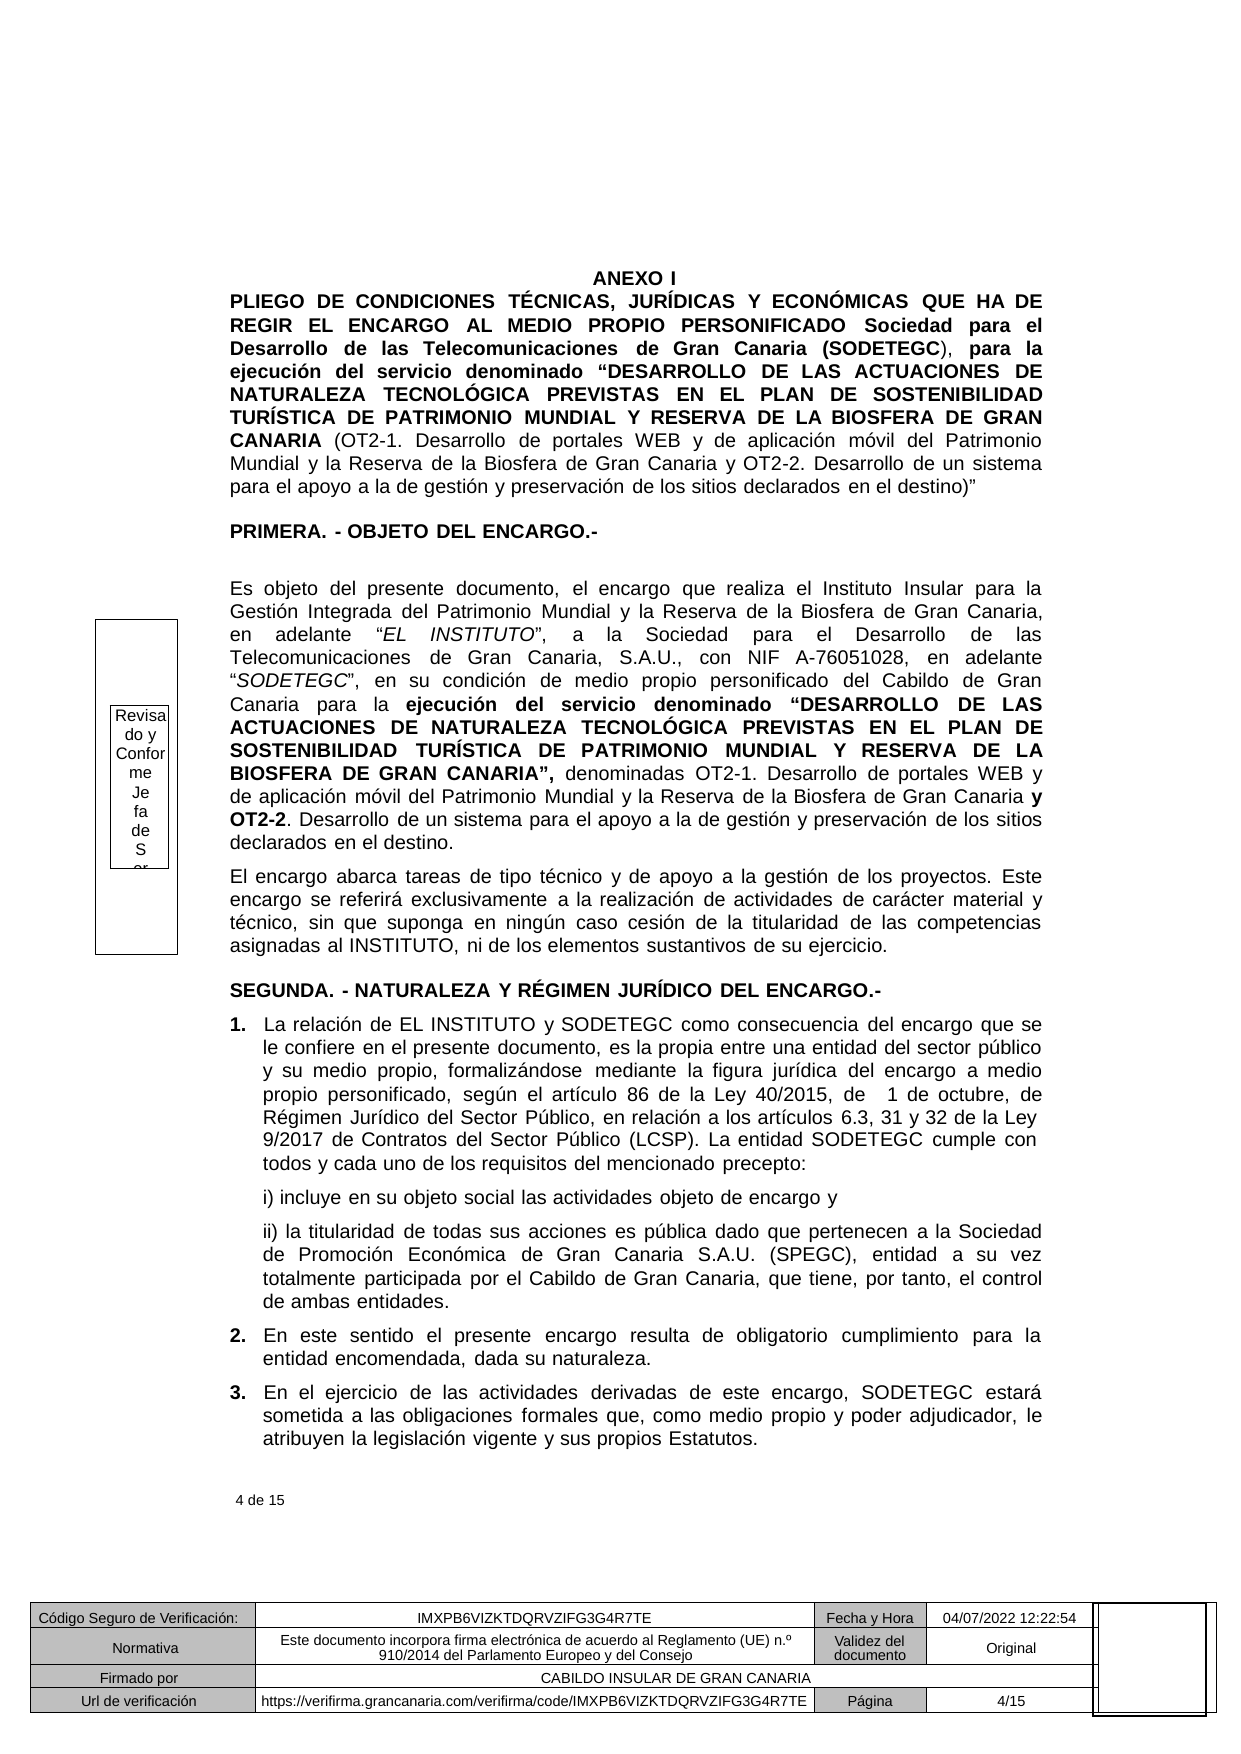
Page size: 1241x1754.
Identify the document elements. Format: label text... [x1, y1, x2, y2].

table_cell 4/15 [927, 1688, 1092, 1712]
table_cell CABILDO INSULAR DE GRAN CANARIA [256, 1665, 1092, 1687]
table_cell https://verifirma.grancanaria.com/verifirma/code/IMXPB6VIZKTDQRVZIFG3G4R7TE [256, 1688, 814, 1712]
text i) incluye en su objeto social las actividades objeto de encargo y [263, 1186, 842, 1209]
table_header Fecha y Hora [815, 1603, 926, 1627]
table_header [1099, 1604, 1205, 1712]
table_header Código Seguro de Verificación: [31, 1603, 255, 1627]
text PLIEGO DE CONDICIONES TÉCNICAS, JURÍDICAS Y ECONÓMICAS QUE HA DE REGIR EL ENCARGO AL MEDIO PROPIO PERSONIFICADO Sociedad para el Desarrollo de las Telecomunicaciones de Gran Canaria (SODETEGC), para la ejecución del servicio denominado “DESARROLLO DE LAS ACTUACIONES DE NATURALEZA TECNOLÓGICA PREVISTAS EN EL PLAN DE SOSTENIBILIDAD TURÍSTICA DE PATRIMONIO MUNDIAL Y RESERVA DE LA BIOSFERA DE GRAN CANARIA (OT2-1. Desarrollo de portales WEB y de aplicación móvil del Patrimonio Mundial y la Reserva de la Biosfera de Gran Canaria y OT2-2. Desarrollo de un sistema para el apoyo a la de gestión y preservación de los sitios declarados en el destino)” [229, 290, 1043, 498]
text 9/2017 de Contratos del Sector Público (LCSP). La entidad SODETEGC cumple con [263, 1129, 1043, 1151]
table_cell Original [927, 1628, 1092, 1664]
text 4 de 15 [235, 1492, 1221, 1509]
text El encargo abarca tareas de tipo técnico y de apoyo a la gestión de los proyectos. Este encargo se referirá exclusivamente a la realización de actividades de carácter material y técnico, sin que suponga en ningún caso cesión de la titularidad de las competencias asignadas al INSTITUTO, ni de los elementos sustantivos de su ejercicio. [229, 865, 1042, 957]
text SEGUNDA. - NATURALEZA Y RÉGIMEN JURÍDICO DEL ENCARGO.- [229, 979, 886, 1002]
text 3. En el ejercicio de las actividades derivadas de este encargo, SODETEGC estará sometida a las obligaciones formales que, como medio propio y poder adjudicador, le atribuyen la legislación vigente y sus propios Estatutos. [229, 1381, 1042, 1449]
text Jefa de Servicio [131, 782, 150, 868]
table_header 04/07/2022 12:22:54 [927, 1603, 1092, 1627]
table_header IMXPB6VIZKTDQRVZIFG3G4R7TE [256, 1603, 814, 1627]
table_cell Url de verificación [31, 1688, 255, 1712]
text Es objeto del presente documento, el encargo que realiza el Instituto Insular para la Gestión Integrada del Patrimonio Mundial y la Reserva de la Biosfera de Gran Canaria, en adelante “EL INSTITUTO”, a la Sociedad para el Desarrollo de las Telecomunicaciones de Gran Canaria, S.A.U., con NIF A-76051028, en adelante “SODETEGC”, en su condición de medio propio personificado del Cabildo de Gran Canaria para la ejecución del servicio denominado “DESARROLLO DE LAS ACTUACIONES DE NATURALEZA TECNOLÓGICA PREVISTAS EN EL PLAN DE SOSTENIBILIDAD TURÍSTICA DE PATRIMONIO MUNDIAL Y RESERVA DE LA BIOSFERA DE GRAN CANARIA”, denominadas OT2-1. Desarrollo de portales WEB y de aplicación móvil del Patrimonio Mundial y la Reserva de la Biosfera de Gran Canaria y OT2-2. Desarrollo de un sistema para el apoyo a la de gestión y preservación de los sitios declarados en el destino. [229, 577, 1043, 854]
text ii) la titularidad de todas sus acciones es pública dado que pertenecen a la Sociedad de Promoción Económica de Gran Canaria S.A.U. (SPEGC), entidad a su vez totalmente participada por el Cabildo de Gran Canaria, que tiene, por tanto, el control de ambas entidades. [263, 1220, 1042, 1312]
table_cell Validez del documento [815, 1628, 926, 1664]
text todos y cada uno de los requisitos del mencionado precepto: [263, 1152, 812, 1175]
table_cell Este documento incorpora firma electrónica de acuerdo al Reglamento (UE) n.º 910/2014 del Parlamento Europeo y del Consejo [256, 1628, 814, 1664]
text Revisado y Conforme [111, 706, 168, 782]
text PRIMERA. - OBJETO DEL ENCARGO.- [229, 520, 602, 543]
table_cell Normativa [31, 1628, 255, 1664]
table_cell Firmado por [31, 1665, 255, 1687]
table_cell Página [815, 1688, 926, 1712]
table_header [1207, 1603, 1216, 1712]
text ANEXO I [588, 267, 681, 290]
table_cell [1094, 1688, 1098, 1712]
text 2. En este sentido el presente encargo resulta de obligatorio cumplimiento para la entidad encomendada, dada su naturaleza. [229, 1323, 1042, 1369]
text 1. La relación de EL INSTITUTO y SODETEGC como consecuencia del encargo que se le confiere en el presente documento, es la propia entre una entidad del sector público y su medio propio, formalizándose mediante la figura jurídica del encargo a medio propio personificado, según el artículo 86 de la Ley 40/2015, de 1 de octubre, de Régimen Jurídico del Sector Público, en relación a los artículos 6.3, 31 y 32 de la Ley [229, 1013, 1043, 1128]
